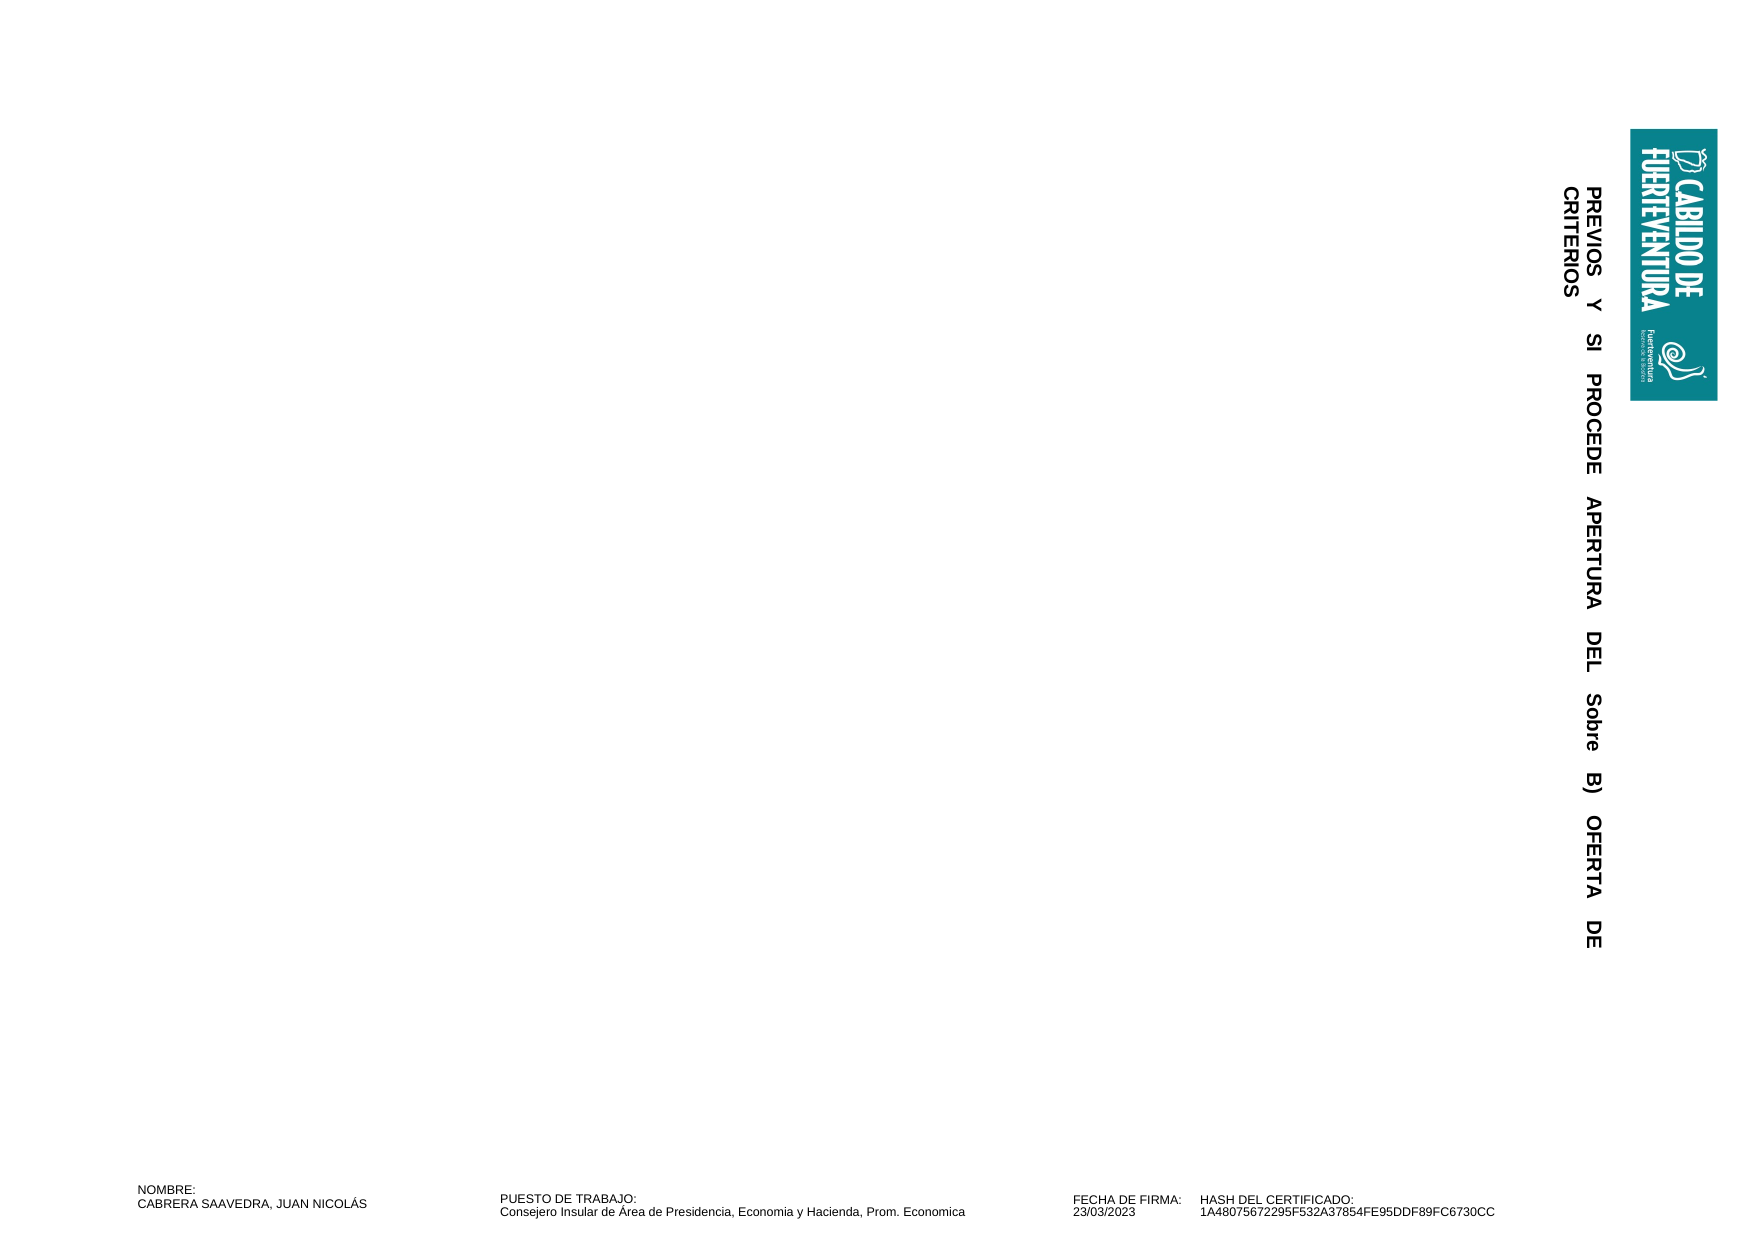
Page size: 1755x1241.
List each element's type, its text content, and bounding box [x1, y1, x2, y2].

text HASH DEL CERTIFICADO: 1A48075672295F532A37854FE95DDF89FC6730CC [1200, 1194, 1496, 1219]
text Consejero Insular de Área de Presidencia, Economia y Hacienda, Prom. Economica [500, 1206, 966, 1219]
text CABRERA SAAVEDRA, JUAN NICOLÁS [137, 1197, 367, 1211]
text NOMBRE: [137, 1184, 367, 1197]
text FECHA DE FIRMA: 23/03/2023 [1073, 1194, 1182, 1219]
text PUESTO DE TRABAJO: [500, 1193, 966, 1206]
text [1553, 184, 1606, 1074]
text PREVIOS Y SI PROCEDE APERTURA DEL Sobre B) OFERTA DE CRITERIOS [1560, 186, 1606, 1074]
